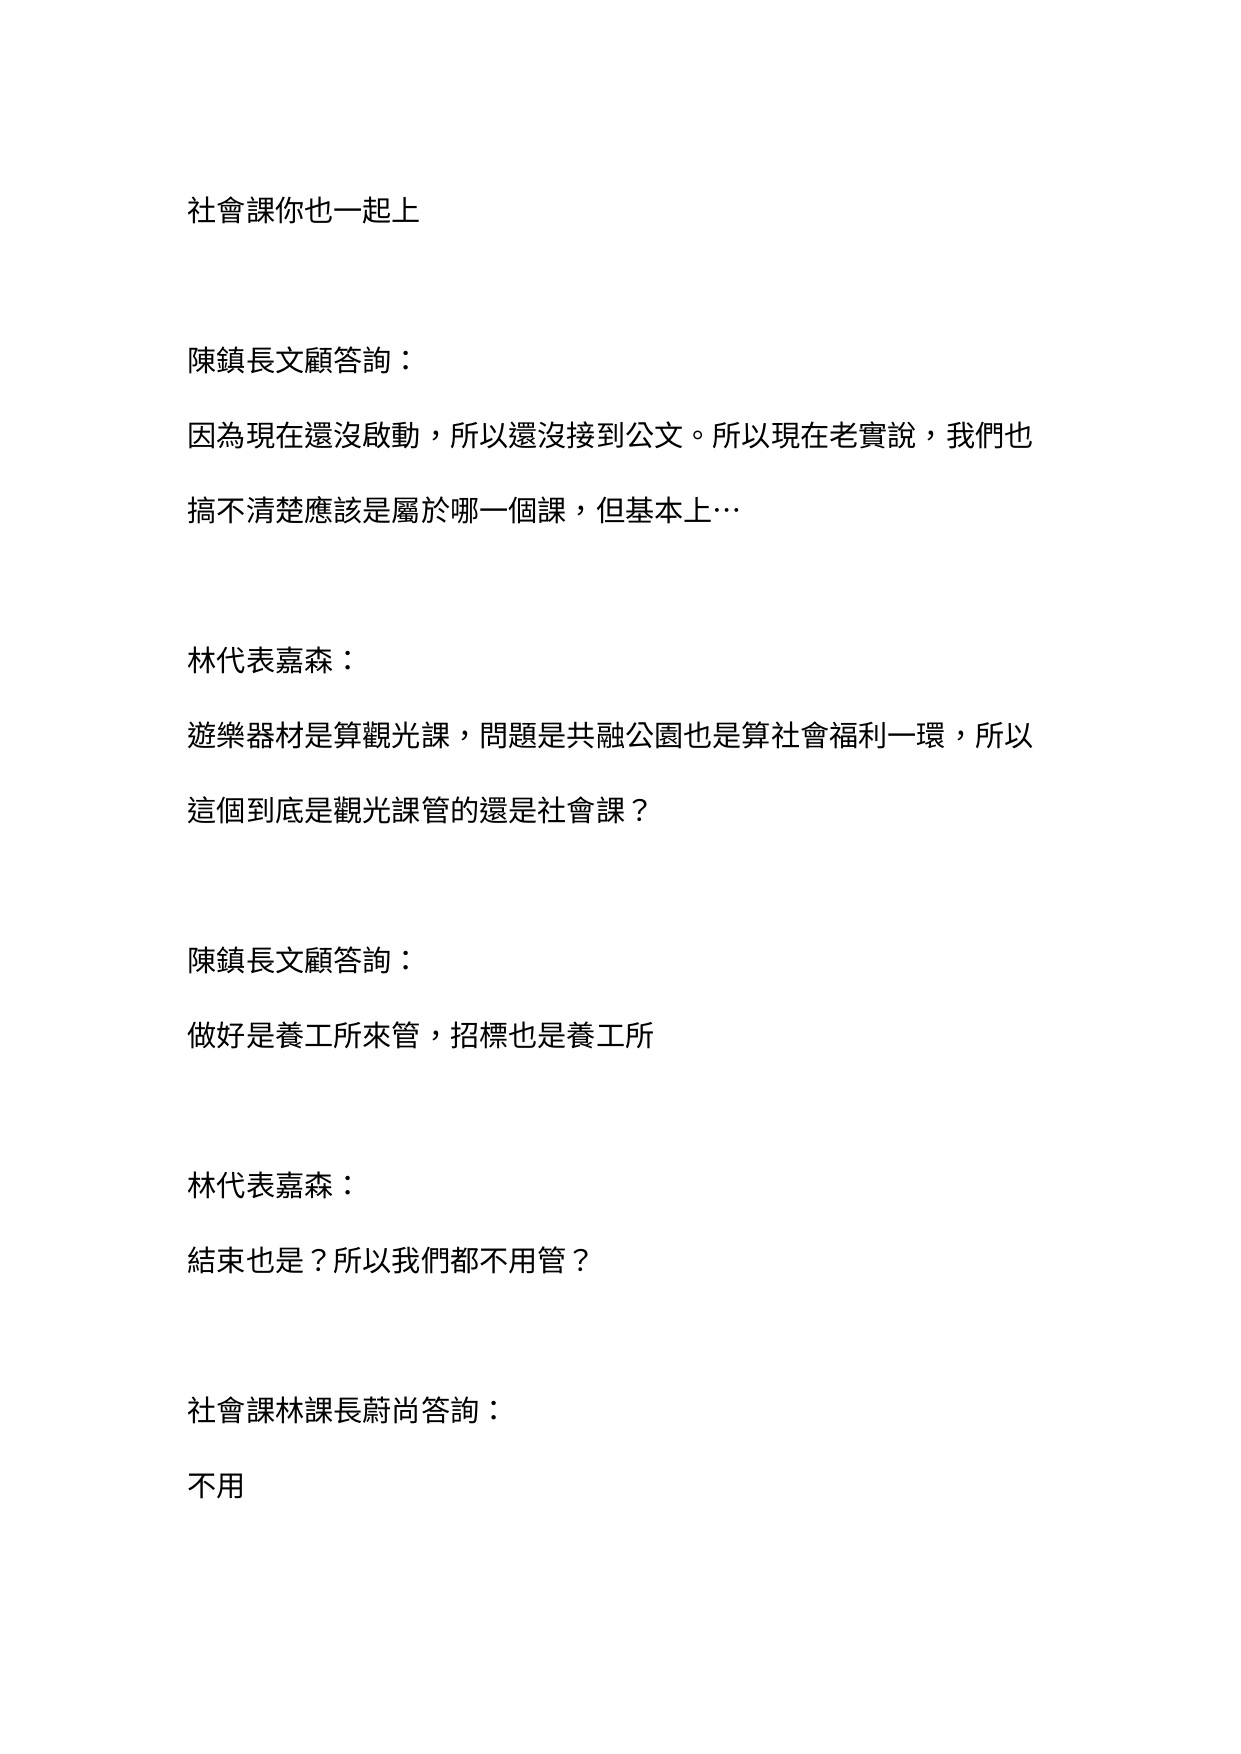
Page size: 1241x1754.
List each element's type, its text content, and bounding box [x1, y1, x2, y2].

text 不用 [187, 1439, 1053, 1514]
text 陳鎮長文顧答詢： [187, 314, 1053, 389]
text 林代表嘉森： [187, 614, 1053, 689]
text 因為現在還沒啟動，所以還沒接到公文。所以現在老實說，我們也搞不清楚應該是屬於哪一個課，但基本上… [187, 389, 1053, 539]
text 陳鎮長文顧答詢： [187, 914, 1053, 989]
text 林代表嘉森： [187, 1139, 1053, 1214]
text 社會課林課長蔚尚答詢： [187, 1364, 1053, 1439]
text 社會課你也一起上 [187, 164, 1053, 239]
text 結束也是？所以我們都不用管？ [187, 1214, 1053, 1289]
text 遊樂器材是算觀光課，問題是共融公園也是算社會福利一環，所以這個到底是觀光課管的還是社會課？ [187, 689, 1053, 839]
text 做好是養工所來管，招標也是養工所 [187, 989, 1053, 1064]
